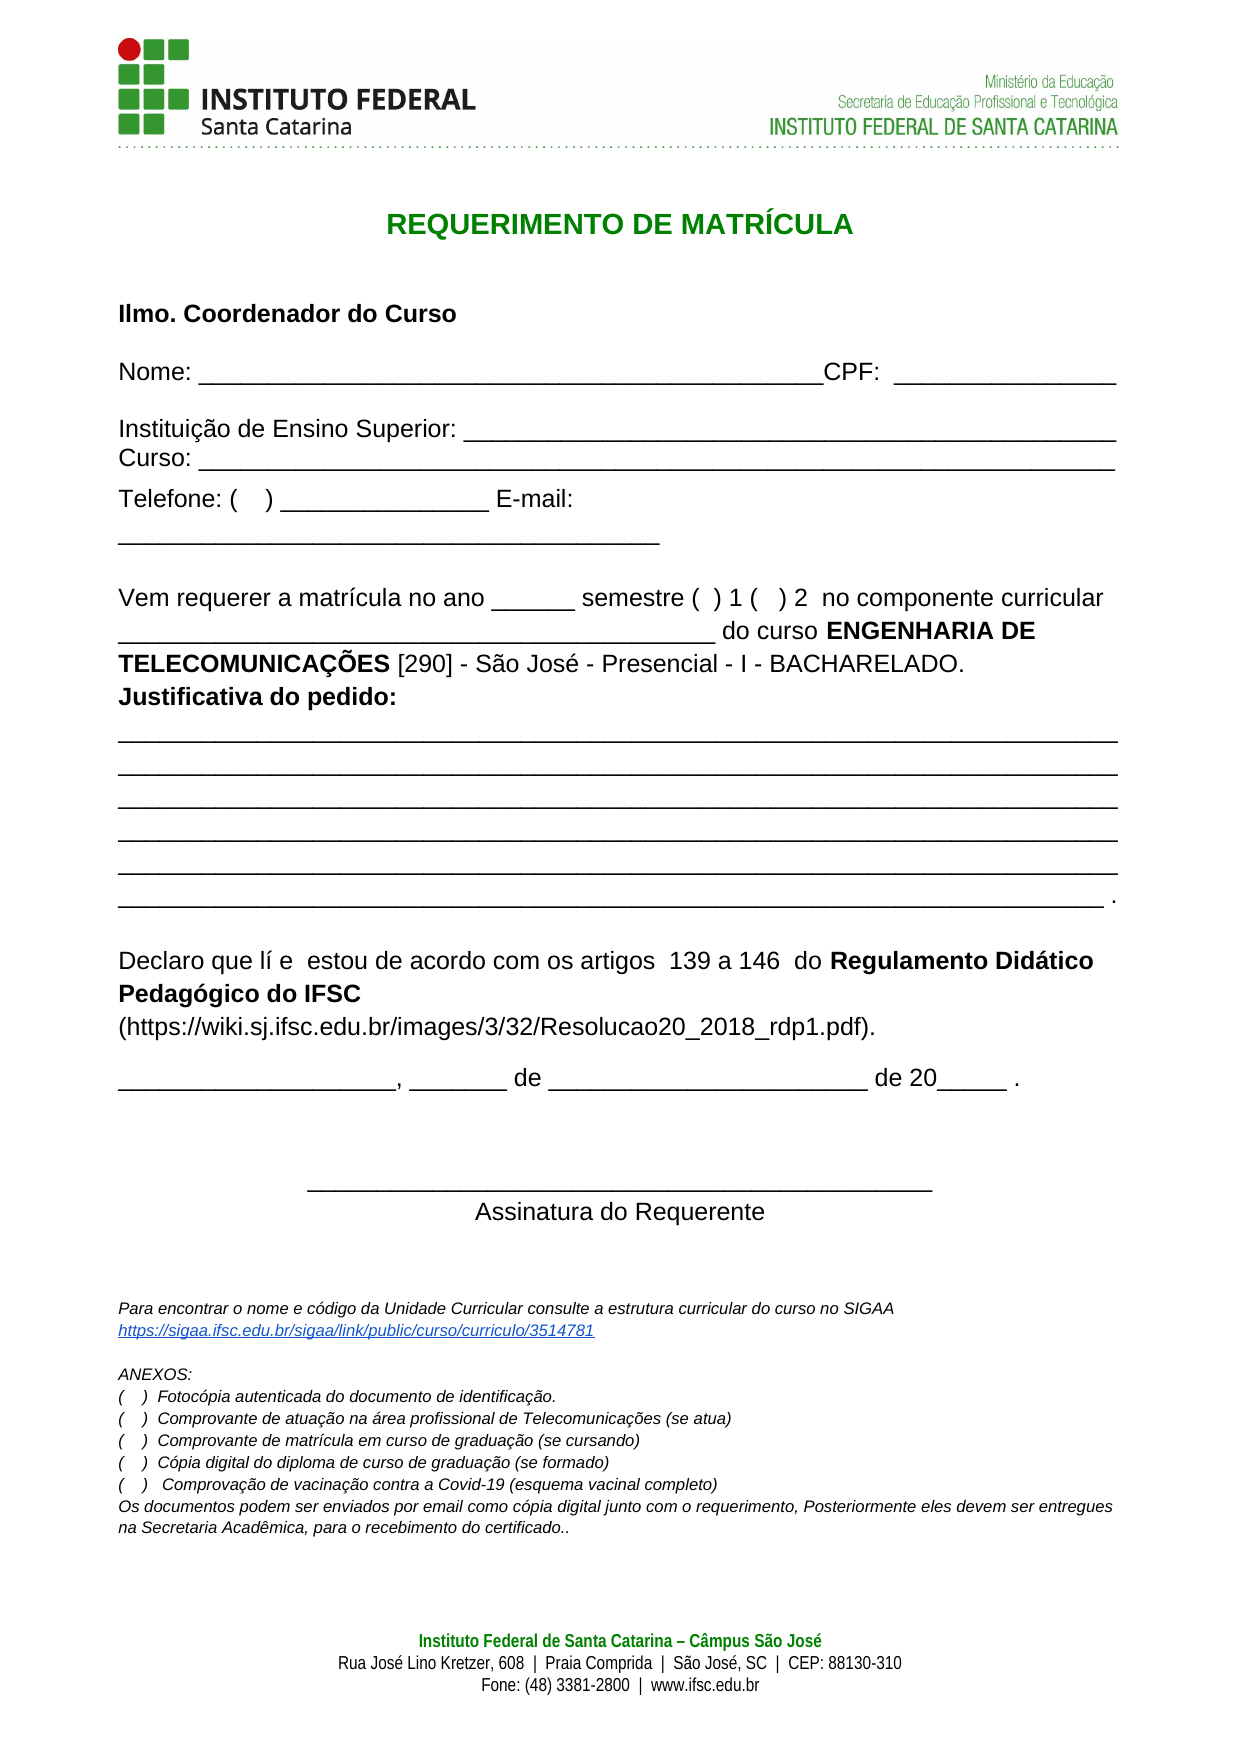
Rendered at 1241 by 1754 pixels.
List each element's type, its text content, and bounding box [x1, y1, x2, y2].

text ____________________, _______ de _______________________ de 20_____ . [118, 1063, 1122, 1091]
text Telefone: ( ) _______________ E-mail: _______________________________________ Vem requerer a matrícula no ano ______ semestre ( ) 1 ( ) 2 no componente curricular ___________________________________________ do curso ENGENHARIA DE TELECOMUNICAÇÕES [290] - São José - Presencial - I - BACHARELADO. Justificativa do pedido: _______________________________________________________________________________________________________________________________________________________________________________________________________________________________________________________________________________________________________________________________________________________________________________________________________________________________________________ . Declaro que lí e estou de acordo com os artigos 139 a 146 do Regulamento Didático Pedagógico do IFSC (https://wiki.sj.ifsc.edu.br/images/3/32/Resolucao20_2018_rdp1.pdf). [118, 483, 1122, 1041]
text _____________________________________________ Assinatura do Requerente [118, 1164, 1122, 1226]
subtitle REQUERIMENTO DE MATRÍCULA [118, 207, 1122, 240]
text Ilmo. Coordenador do Curso [118, 299, 1122, 328]
text Nome: _____________________________________________CPF: ________________ Instituição de Ensino Superior: _______________________________________________ Curso: __________________________________________________________________ [118, 357, 1122, 472]
picture [118, 38, 1123, 148]
text Para encontrar o nome e código da Unidade Curricular consulte a estrutura curricular do curso no SIGAA https://sigaa.ifsc.edu.br/sigaa/link/public/curso/curriculo/3514781 ANEXOS: ( ) Fotocópia autenticada do documento de identificação. ( ) Comprovante de atuação na área profissional de Telecomunicações (se atua) ( ) Comprovante de matrícula em curso de graduação (se cursando) ( ) Cópia digital do diploma de curso de graduação (se formado) ( ) Comprovação de vacinação contra a Covid-19 (esquema vacinal completo) Os documentos podem ser enviados por email como cópia digital junto com o requerimento, Posteriormente eles devem ser entregues na Secretaria Acadêmica, para o recebimento do certificado.. [118, 1298, 1122, 1537]
